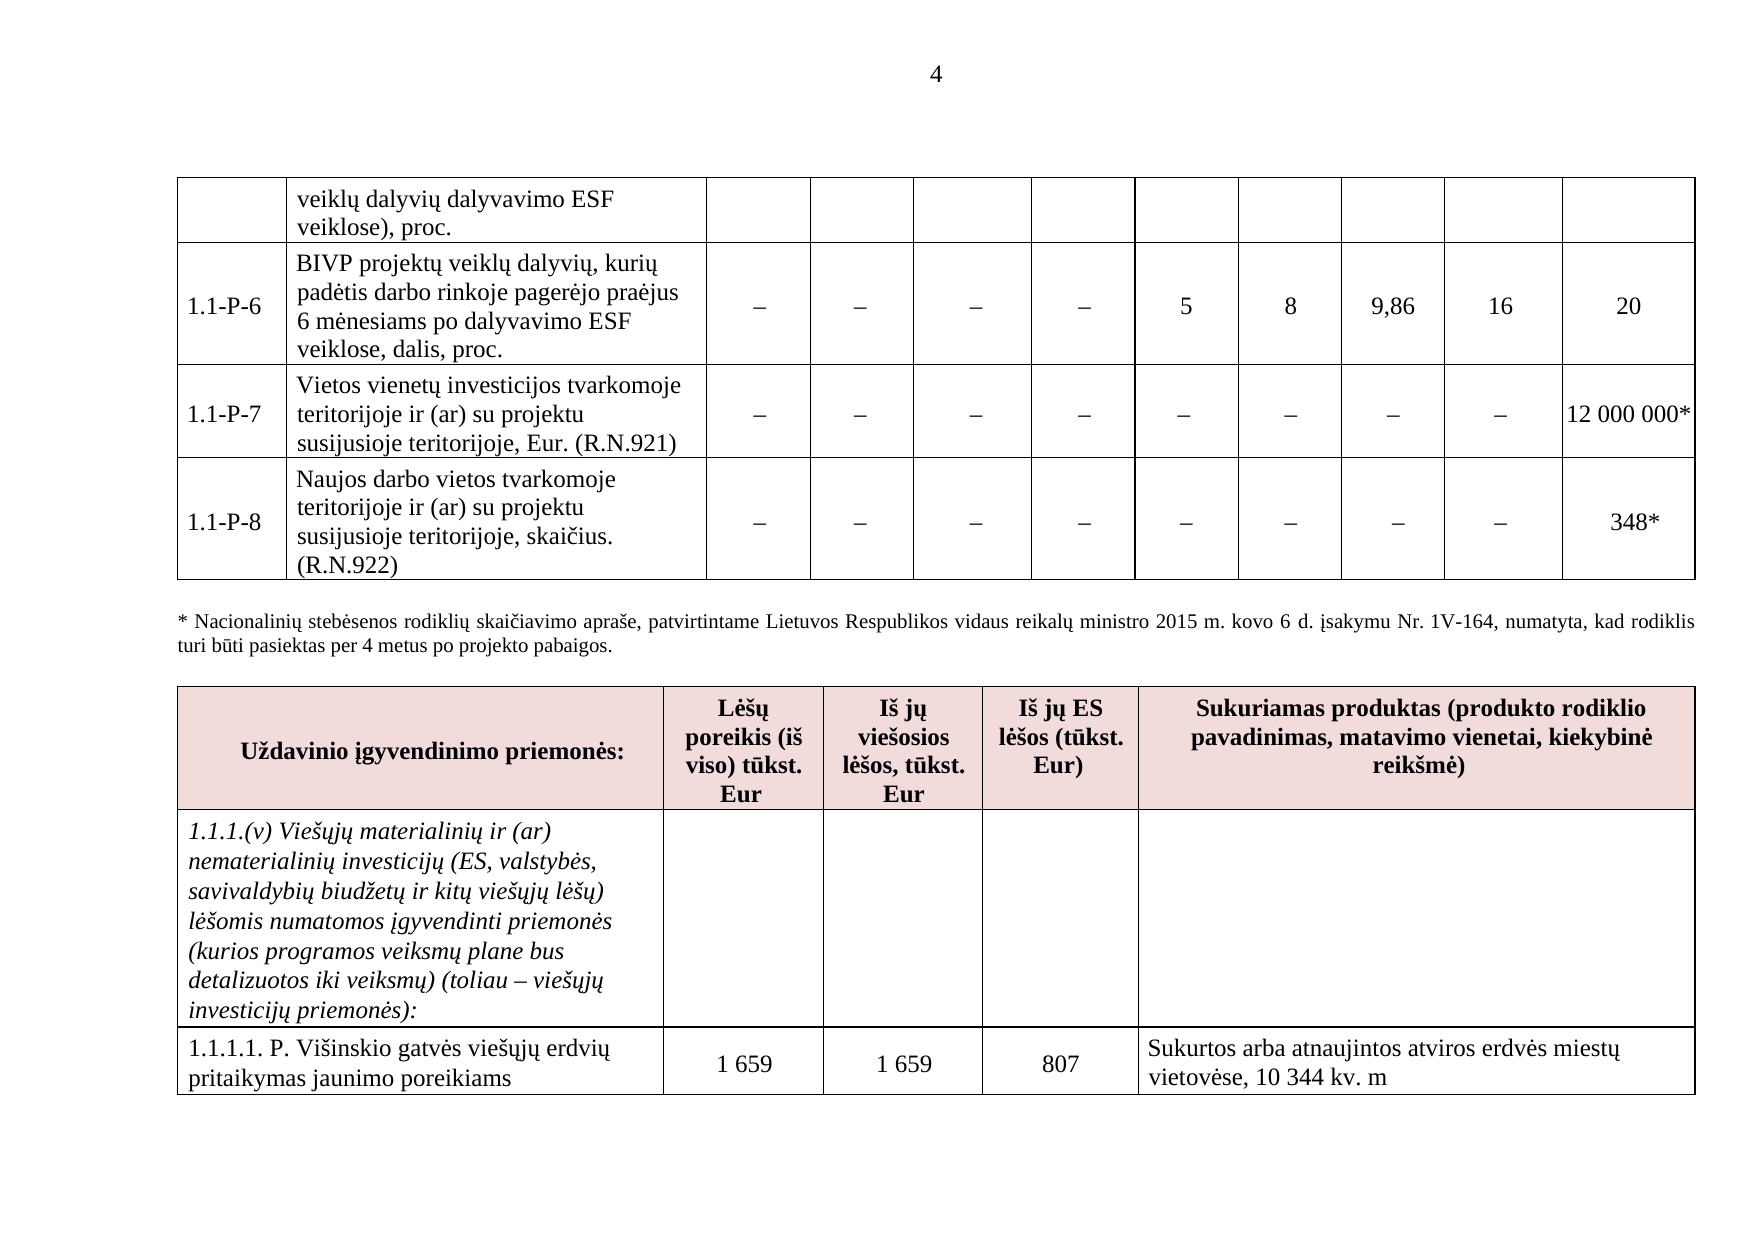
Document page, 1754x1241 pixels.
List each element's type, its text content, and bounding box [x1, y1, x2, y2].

table_cell [1239, 178, 1341, 242]
table_cell 5 [1136, 243, 1238, 364]
table_cell – [1342, 458, 1444, 579]
table_cell [1342, 178, 1444, 242]
table_cell 348* [1563, 458, 1694, 579]
table_cell – [811, 243, 913, 364]
table_cell [1445, 178, 1562, 242]
table_cell – [1445, 458, 1562, 579]
table_cell – [914, 365, 1031, 457]
table_cell – [811, 365, 913, 457]
table_header Iš jų ES lėšos (tūkst. Eur) [983, 687, 1138, 809]
table_cell 1 659 [824, 1028, 982, 1094]
table_cell – [1032, 458, 1134, 579]
table_cell [1032, 178, 1134, 242]
table_cell – [1136, 458, 1238, 579]
table_cell 12 000 000* [1563, 365, 1694, 457]
table_cell BIVP projektų veiklų dalyvių, kurių padėtis darbo rinkoje pagerėjo praėjus 6 mėnesiams po dalyvavimo ESF veiklose, dalis, proc. [287, 243, 706, 364]
table_cell [811, 178, 913, 242]
table_cell Sukurtos arba atnaujintos atviros erdvės miestų vietovėse, 10 344 kv. m [1139, 1028, 1694, 1094]
table_cell [178, 178, 286, 242]
table_cell – [1032, 243, 1134, 364]
table_cell Naujos darbo vietos tvarkomoje teritorijoje ir (ar) su projektu susijusioje teritorijoje, skaičius. (R.N.922) [287, 458, 706, 579]
table_cell 1 659 [664, 1028, 823, 1094]
table_cell 16 [1445, 243, 1562, 364]
table_cell 1.1.1.(v) Viešųjų materialinių ir (ar) nematerialinių investicijų (ES, valstybės, savivaldybių biudžetų ir kitų viešųjų lėšų) lėšomis numatomos įgyvendinti priemonės (kurios programos veiksmų plane bus detalizuotos iki veiksmų) (toliau – viešųjų investicijų priemonės): [178, 810, 663, 1026]
table_cell 1.1-P-6 [178, 243, 286, 364]
table_cell [707, 178, 810, 242]
table_header Uždavinio įgyvendinimo priemonės: [178, 687, 663, 809]
table_cell 1.1-P-7 [178, 365, 286, 457]
table_cell 1.1-P-8 [178, 458, 286, 579]
table_cell – [1032, 365, 1134, 457]
table_cell veiklų dalyvių dalyvavimo ESF veiklose), proc. [287, 178, 706, 242]
table_cell – [707, 243, 810, 364]
table_cell – [1445, 365, 1562, 457]
table_cell [914, 178, 1031, 242]
table_cell [1563, 178, 1694, 242]
table_cell – [914, 458, 1031, 579]
table_cell 807 [983, 1028, 1138, 1094]
table_cell – [1239, 365, 1341, 457]
table_cell – [1239, 458, 1341, 579]
text * Nacionalinių stebėsenos rodiklių skaičiavimo apraše, patvirtintame Lietuvos Respublikos vidaus reikalų ministro 2015 m. kovo 6 d. įsakymu Nr. 1V-164, numatyta, kad rodiklis turi būti pasiektas per 4 metus po projekto pabaigos. [177, 609, 1695, 657]
table_cell 9,86 [1342, 243, 1444, 364]
table_cell – [811, 458, 913, 579]
table_cell [664, 810, 823, 1026]
table_header Lėšų poreikis (iš viso) tūkst. Eur [664, 687, 823, 809]
table_cell 1.1.1.1. P. Višinskio gatvės viešųjų erdvių pritaikymas jaunimo poreikiams [178, 1028, 663, 1094]
table_header Sukuriamas produktas (produkto rodiklio pavadinimas, matavimo vienetai, kiekybinė reikšmė) [1139, 687, 1694, 809]
table_cell 8 [1239, 243, 1341, 364]
table_cell – [1342, 365, 1444, 457]
table_cell – [707, 365, 810, 457]
table_cell [983, 810, 1138, 1026]
table_cell [824, 810, 982, 1026]
table_cell – [914, 243, 1031, 364]
table_cell [1136, 178, 1238, 242]
table_cell – [707, 458, 810, 579]
table_cell – [1136, 365, 1238, 457]
table_cell 20 [1563, 243, 1694, 364]
table_cell [1139, 810, 1694, 1026]
table_header Iš jų viešosios lėšos, tūkst. Eur [824, 687, 982, 809]
table_cell Vietos vienetų investicijos tvarkomoje teritorijoje ir (ar) su projektu susijusioje teritorijoje, Eur. (R.N.921) [287, 365, 706, 457]
